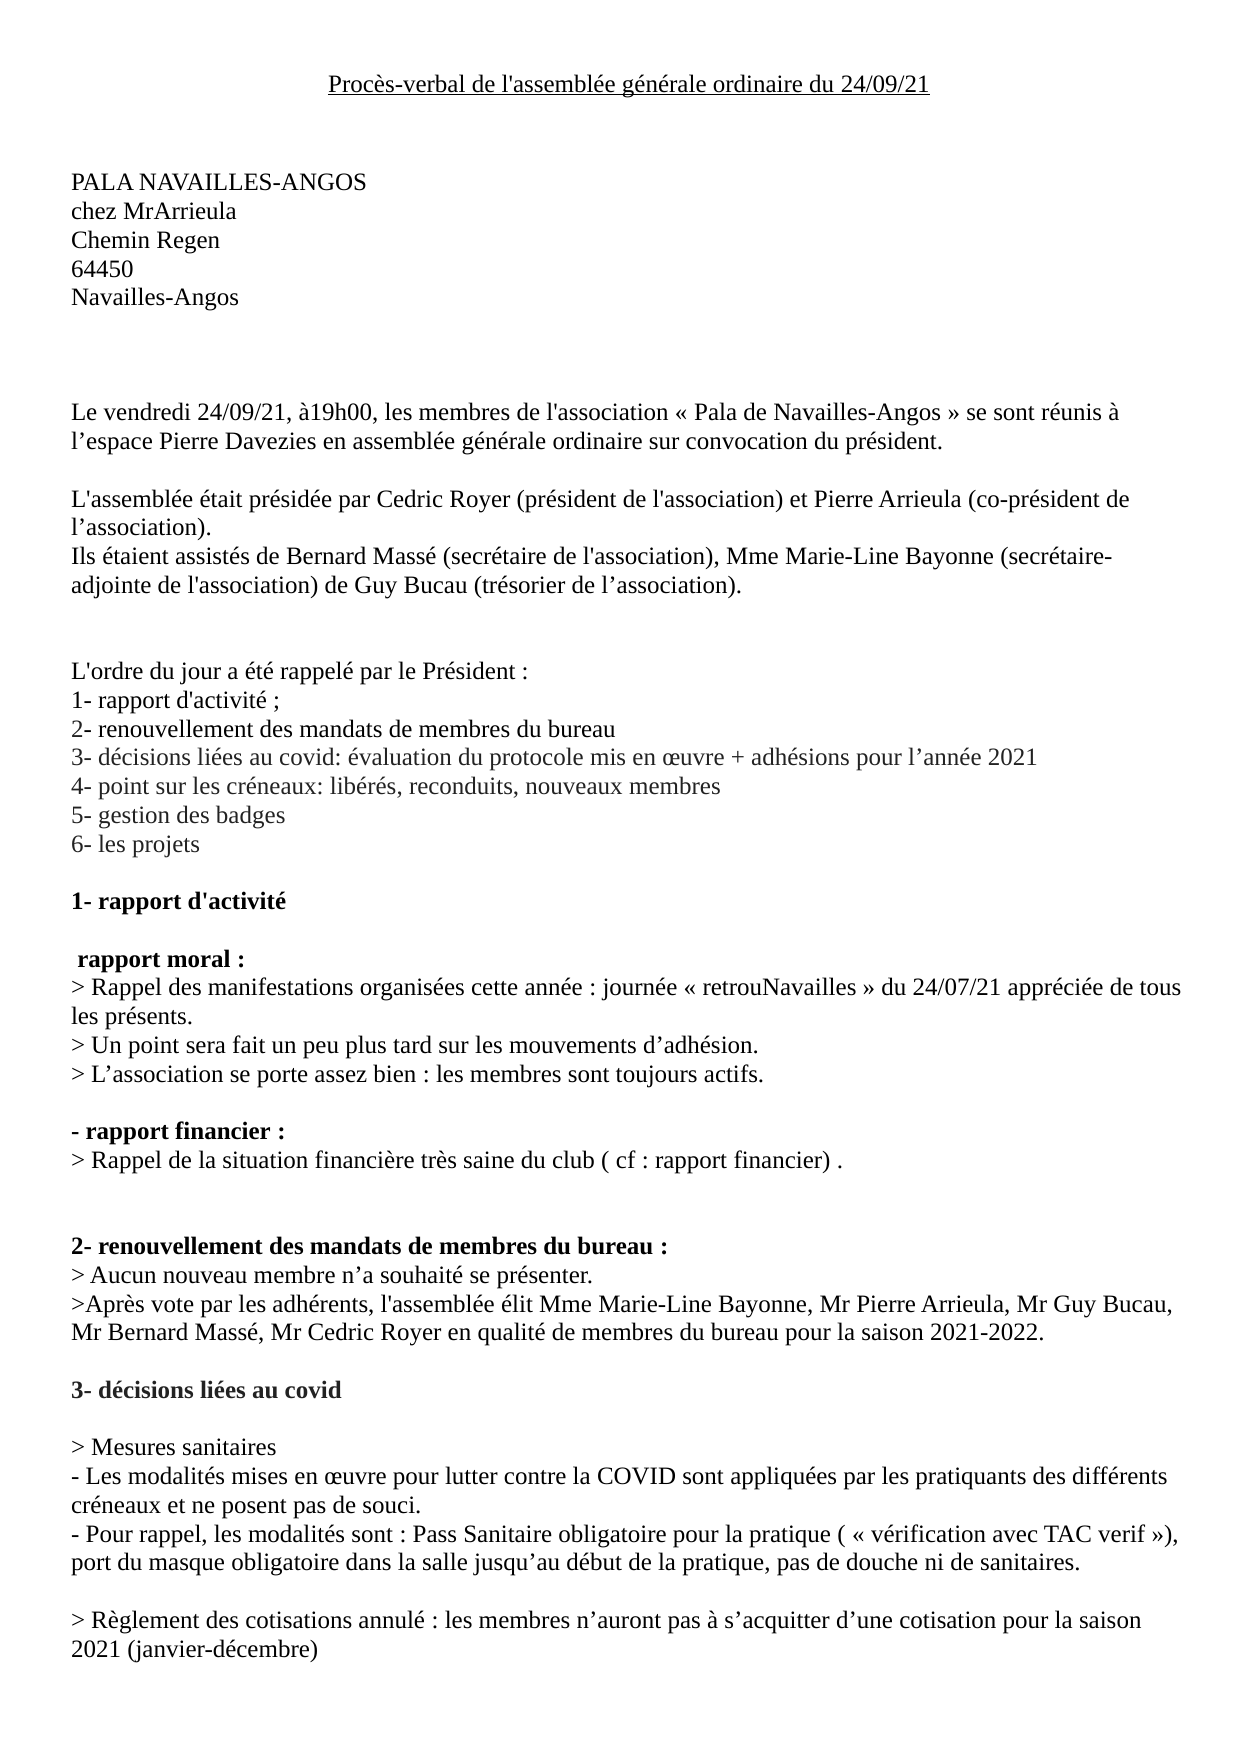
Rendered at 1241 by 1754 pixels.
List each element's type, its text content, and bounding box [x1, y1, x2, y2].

text > L’association se porte assez bien : les membres sont toujours actifs. [71, 1059, 1186, 1087]
text > Aucun nouveau membre n’a souhaité se présenter. [71, 1260, 1186, 1289]
text > Un point sera fait un peu plus tard sur les mouvements d’adhésion. [71, 1030, 1186, 1059]
text 64450 [71, 254, 1186, 282]
text 5- gestion des badges [71, 800, 1186, 829]
text L'assemblée était présidée par Cedric Royer (président de l'association) et Pierre Arrieula (co-président de l’association). [71, 484, 1186, 541]
text 6- les projets [71, 829, 1186, 857]
text 4- point sur les créneaux: libérés, reconduits, nouveaux membres [71, 771, 1186, 800]
text Navailles-Angos [71, 282, 1186, 311]
text PALA NAVAILLES-ANGOS [71, 167, 1186, 196]
text Le vendredi 24/09/21, à19h00, les membres de l'association « Pala de Navailles-Angos » se sont réunis à l’espace Pierre Davezies en assemblée générale ordinaire sur convocation du président. [71, 397, 1186, 455]
text Ils étaient assistés de Bernard Massé (secrétaire de l'association), Mme Marie-Line Bayonne (secrétaire-adjointe de l'association) de Guy Bucau (trésorier de l’association). [71, 541, 1186, 599]
text - rapport financier : [71, 1116, 1186, 1145]
text >Après vote par les adhérents, l'assemblée élit Mme Marie-Line Bayonne, Mr Pierre Arrieula, Mr Guy Bucau, Mr Bernard Massé, Mr Cedric Royer en qualité de membres du bureau pour la saison 2021-2022. [71, 1289, 1186, 1346]
text L'ordre du jour a été rappelé par le Président : 1- rapport d'activité ; [71, 656, 1186, 714]
text 3- décisions liées au covid: évaluation du protocole mis en œuvre + adhésions pour l’année 2021 [71, 742, 1186, 771]
text 3- décisions liées au covid [71, 1375, 1186, 1404]
text Chemin Regen [71, 225, 1186, 254]
text > Mesures sanitaires [71, 1432, 1186, 1461]
text 2- renouvellement des mandats de membres du bureau : [71, 1231, 1186, 1260]
text rapport moral : [71, 944, 1186, 972]
text > Règlement des cotisations annulé : les membres n’auront pas à s’acquitter d’une cotisation pour la saison 2021 (janvier-décembre) [71, 1605, 1186, 1662]
text 1- rapport d'activité [71, 886, 1186, 915]
text > Rappel des manifestations organisées cette année : journée « retrouNavailles » du 24/07/21 appréciée de tous les présents. [71, 972, 1186, 1030]
text - Pour rappel, les modalités sont : Pass Sanitaire obligatoire pour la pratique ( « vérification avec TAC verif »), port du masque obligatoire dans la salle jusqu’au début de la pratique, pas de douche ni de sanitaires. [71, 1519, 1186, 1576]
text > Rappel de la situation financière très saine du club ( cf : rapport financier) . [71, 1145, 1186, 1174]
text chez MrArrieula [71, 196, 1186, 225]
text 2- renouvellement des mandats de membres du bureau [71, 714, 1186, 742]
subtitle Procès-verbal de l'assemblée générale ordinaire du 24/09/21 [71, 69, 1186, 97]
text - Les modalités mises en œuvre pour lutter contre la COVID sont appliquées par les pratiquants des différents créneaux et ne posent pas de souci. [71, 1461, 1186, 1519]
